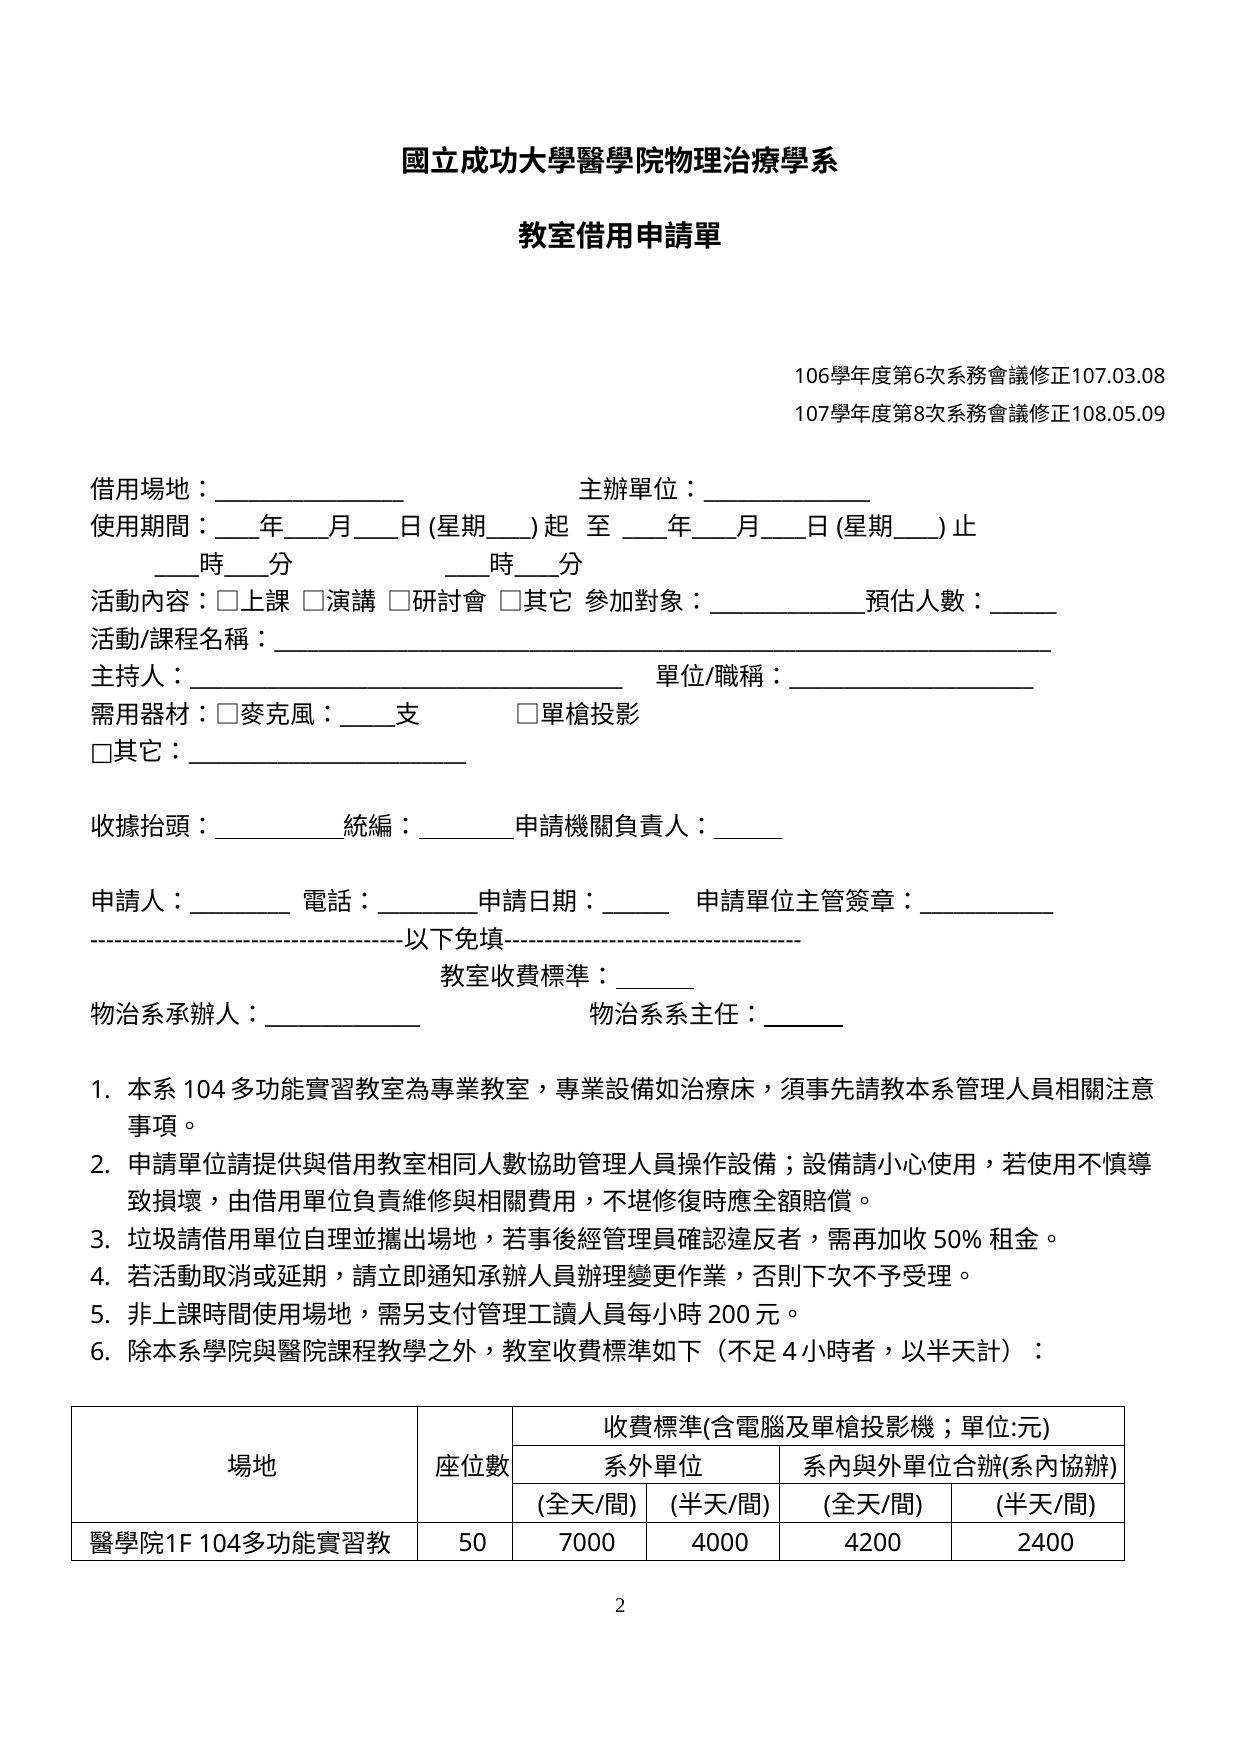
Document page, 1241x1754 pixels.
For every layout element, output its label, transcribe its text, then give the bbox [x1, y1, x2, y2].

table_cell (全天/間) [513, 1484, 646, 1522]
text 107學年度第8次系務會議修正108.05.09 [75, 393, 1165, 431]
text 活動/課程名稱：______________________________________________________________________ [90, 618, 1165, 656]
table_cell 4200 [780, 1523, 951, 1560]
table_cell (全天/間) [780, 1484, 951, 1522]
table_cell (半天/間) [952, 1484, 1124, 1522]
text 活動內容：□上課 □演講 □研討會 □其它 參加對象：______________預估人數：______ [90, 581, 1165, 618]
table_cell 醫學院1F 104多功能實習教 [72, 1523, 417, 1560]
subtitle 教室借用申請單 [75, 196, 1165, 271]
table_header 收費標準(含電腦及單槍投影機；單位:元) [513, 1407, 1124, 1444]
text 106學年度第6次系務會議修正107.03.08 [75, 356, 1165, 393]
list 申請單位請提供與借用教室相同人數協助管理人員操作設備；設備請小心使用，若使用不慎導致損壞，由借用單位負責維修與相關費用，不堪修復時應全額賠償。 [90, 1143, 1165, 1218]
text 使用期間：____年____月____日 (星期____) 起 至 ____年____月____日 (星期____) 止 [90, 506, 1165, 543]
text 物治系承辦人：______________ 物治系系主任： [90, 993, 1165, 1031]
table_cell 2400 [952, 1523, 1124, 1560]
text 需用器材：□麥克風：_____支 □單槍投影 [90, 693, 1165, 731]
text 借用場地：_________________ 主辦單位：_______________ [90, 468, 1165, 506]
text □其它：_________________________ [90, 731, 1165, 768]
table_cell (半天/間) [647, 1484, 779, 1522]
list 本系104多功能實習教室為專業教室，專業設備如治療床，須事先請教本系管理人員相關注意事項。 [90, 1068, 1165, 1143]
table_cell 50 [418, 1523, 512, 1560]
table_cell 7000 [513, 1523, 646, 1560]
list 垃圾請借用單位自理並攜出場地，若事後經管理員確認違反者，需再加收 50% 租金。 [90, 1218, 1165, 1256]
text ____時____分 ____時____分 [90, 543, 1165, 581]
text ---------------------------------------以下免填------------------------------------- [90, 918, 1165, 956]
text 國立成功大學醫學院物理治療學系 [75, 121, 1165, 196]
list 除本系學院與醫院課程教學之外，教室收費標準如下（不足4小時者，以半天計）： [90, 1331, 1165, 1368]
table_cell 4000 [647, 1523, 779, 1560]
text 主持人：_______________________________________ 單位/職稱：______________________ [90, 656, 1165, 693]
table_header 座位數 [418, 1407, 512, 1522]
text 收據抬頭： 統編： 申請機關負責人： [90, 806, 1165, 843]
text 申請人：_________ 電話：_________申請日期：______ 申請單位主管簽章：____________ [90, 881, 1165, 918]
table_header 場地 [72, 1407, 417, 1522]
table_cell 系內與外單位合辦(系內協辦) [780, 1446, 1124, 1483]
table_cell 系外單位 [513, 1446, 779, 1483]
text 教室收費標準： [90, 956, 1165, 993]
list 若活動取消或延期，請立即通知承辦人員辦理變更作業，否則下次不予受理。 [90, 1256, 1165, 1293]
list 非上課時間使用場地，需另支付管理工讀人員每小時200元。 [90, 1293, 1165, 1331]
